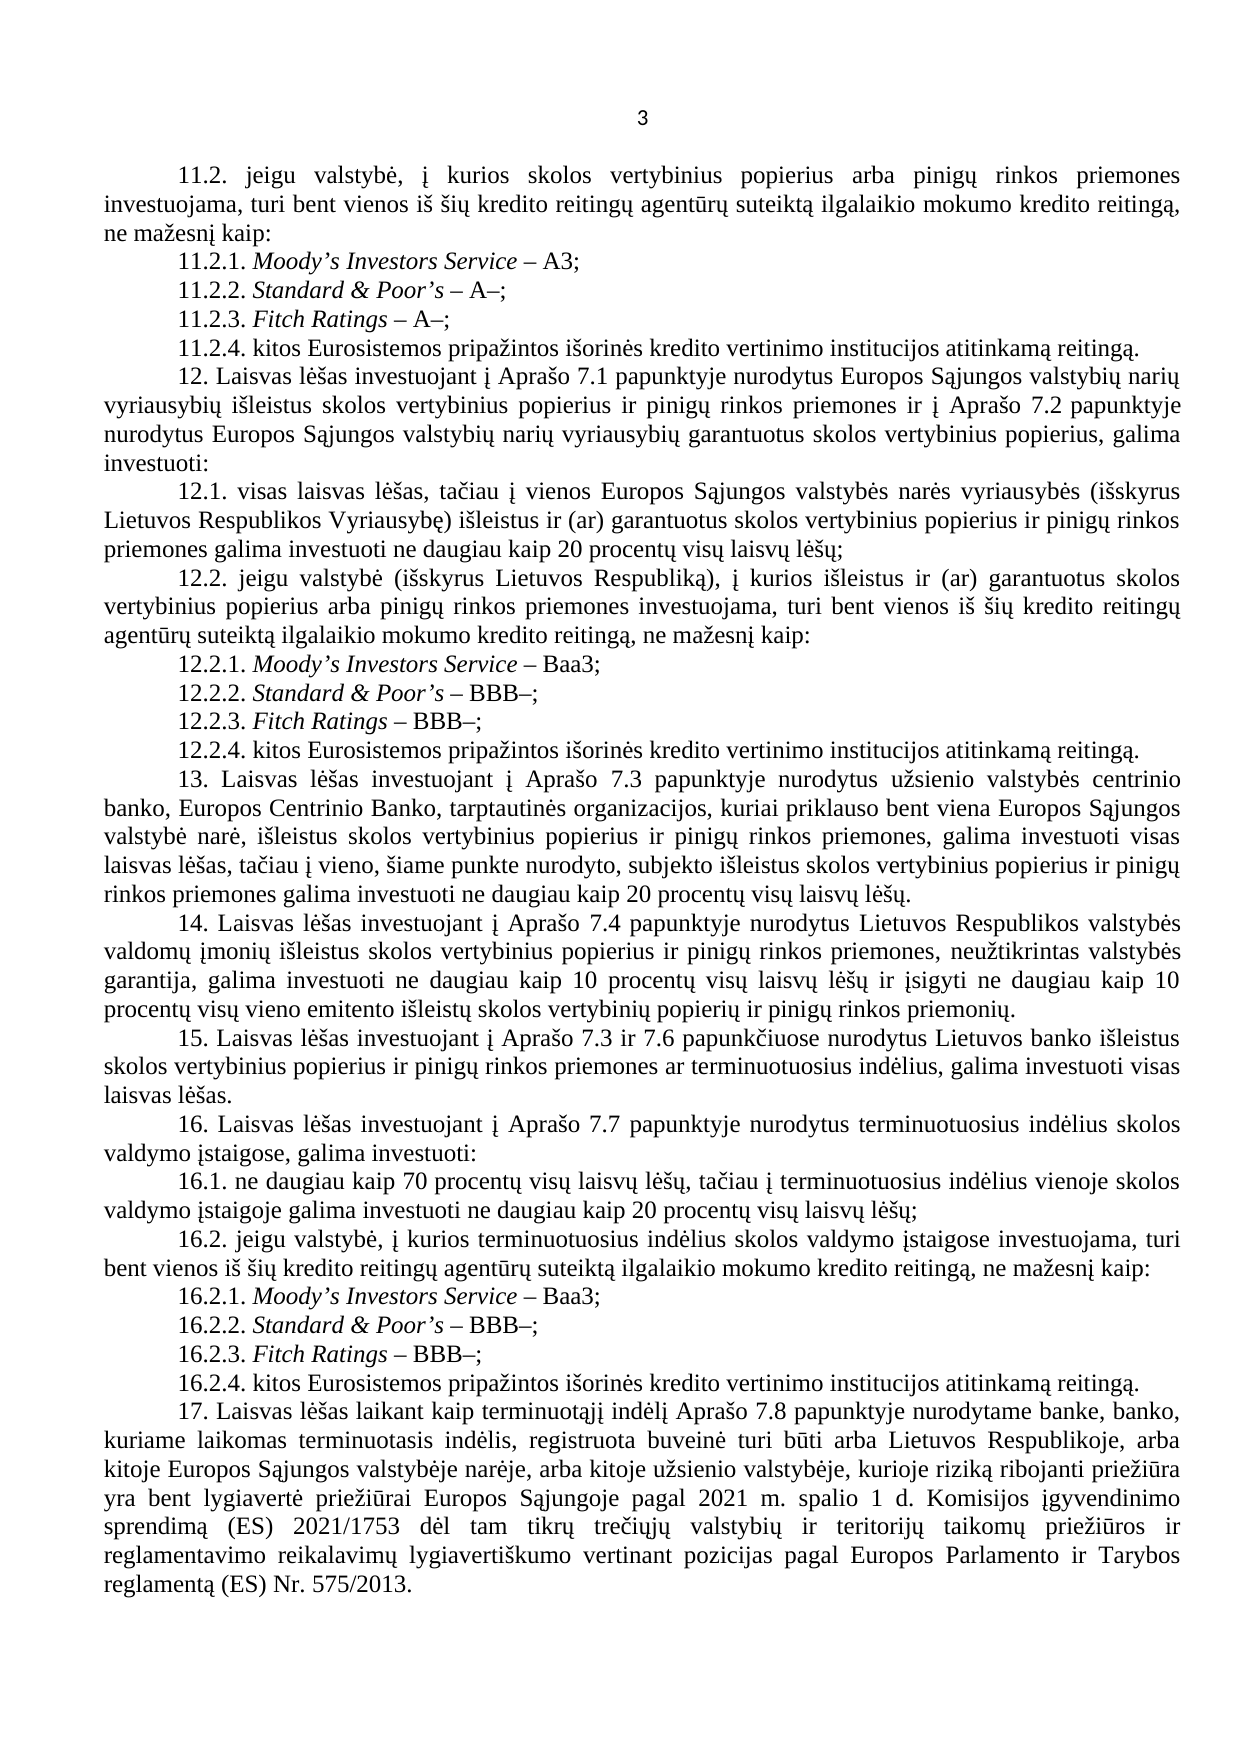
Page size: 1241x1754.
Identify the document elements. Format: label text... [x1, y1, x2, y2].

text 11.2.2. Standard & Poorʼs – A–; [103, 275, 1181, 304]
text 17. Laisvas lėšas laikant kaip terminuotąjį indėlį Aprašo 7.8 papunktyje nurodytame banke, banko, kuriame laikomas terminuotasis indėlis, registruota buveinė turi būti arba Lietuvos Respublikoje, arba kitoje Europos Sąjungos valstybėje narėje, arba kitoje užsienio valstybėje, kurioje riziką ribojanti priežiūra yra bent lygiavertė priežiūrai Europos Sąjungoje pagal 2021 m. spalio 1 d. Komisijos įgyvendinimo sprendimą (ES) 2021/1753 dėl tam tikrų trečiųjų valstybių ir teritorijų taikomų priežiūros ir reglamentavimo reikalavimų lygiavertiškumo vertinant pozicijas pagal Europos Parlamento ir Tarybos reglamentą (ES) Nr. 575/2013. [103, 1396, 1181, 1598]
text 13. Laisvas lėšas investuojant į Aprašo 7.3 papunktyje nurodytus užsienio valstybės centrinio banko, Europos Centrinio Banko, tarptautinės organizacijos, kuriai priklauso bent viena Europos Sąjungos valstybė narė, išleistus skolos vertybinius popierius ir pinigų rinkos priemones, galima investuoti visas laisvas lėšas, tačiau į vieno, šiame punkte nurodyto, subjekto išleistus skolos vertybinius popierius ir pinigų rinkos priemones galima investuoti ne daugiau kaip 20 procentų visų laisvų lėšų. [103, 764, 1181, 908]
text 12.2.3. Fitch Ratings – BBB–; [103, 706, 1181, 735]
text 11.2.3. Fitch Ratings – A–; [103, 304, 1181, 333]
text 12.2.1. Moody’s Investors Service – Baa3; [103, 649, 1181, 678]
text 16.2.4. kitos Eurosistemos pripažintos išorinės kredito vertinimo institucijos atitinkamą reitingą. [103, 1368, 1181, 1396]
text 12.1. visas laisvas lėšas, tačiau į vienos Europos Sąjungos valstybės narės vyriausybės (išskyrus Lietuvos Respublikos Vyriausybę) išleistus ir (ar) garantuotus skolos vertybinius popierius ir pinigų rinkos priemones galima investuoti ne daugiau kaip 20 procentų visų laisvų lėšų; [103, 476, 1181, 563]
text 12.2.4. kitos Eurosistemos pripažintos išorinės kredito vertinimo institucijos atitinkamą reitingą. [103, 735, 1181, 764]
text 15. Laisvas lėšas investuojant į Aprašo 7.3 ir 7.6 papunkčiuose nurodytus Lietuvos banko išleistus skolos vertybinius popierius ir pinigų rinkos priemones ar terminuotuosius indėlius, galima investuoti visas laisvas lėšas. [103, 1023, 1181, 1109]
text 11.2. jeigu valstybė, į kurios skolos vertybinius popierius arba pinigų rinkos priemones investuojama, turi bent vienos iš šių kredito reitingų agentūrų suteiktą ilgalaikio mokumo kredito reitingą, ne mažesnį kaip: [103, 160, 1181, 246]
text 11.2.1. Moodyʼs Investors Service – A3; [103, 246, 1181, 275]
text 16.1. ne daugiau kaip 70 procentų visų laisvų lėšų, tačiau į terminuotuosius indėlius vienoje skolos valdymo įstaigoje galima investuoti ne daugiau kaip 20 procentų visų laisvų lėšų; [103, 1166, 1181, 1224]
text 16.2.1. Moody’s Investors Service – Baa3; [103, 1281, 1181, 1310]
text 16.2.2. Standard & Poor’s – BBB–; [103, 1310, 1181, 1339]
text 16. Laisvas lėšas investuojant į Aprašo 7.7 papunktyje nurodytus terminuotuosius indėlius skolos valdymo įstaigose, galima investuoti: [103, 1109, 1181, 1166]
text 16.2.3. Fitch Ratings – BBB–; [103, 1339, 1181, 1368]
text 12. Laisvas lėšas investuojant į Aprašo 7.1 papunktyje nurodytus Europos Sąjungos valstybių narių vyriausybių išleistus skolos vertybinius popierius ir pinigų rinkos priemones ir į Aprašo 7.2 papunktyje nurodytus Europos Sąjungos valstybių narių vyriausybių garantuotus skolos vertybinius popierius, galima investuoti: [103, 361, 1181, 476]
text 14. Laisvas lėšas investuojant į Aprašo 7.4 papunktyje nurodytus Lietuvos Respublikos valstybės valdomų įmonių išleistus skolos vertybinius popierius ir pinigų rinkos priemones, neužtikrintas valstybės garantija, galima investuoti ne daugiau kaip 10 procentų visų laisvų lėšų ir įsigyti ne daugiau kaip 10 procentų visų vieno emitento išleistų skolos vertybinių popierių ir pinigų rinkos priemonių. [103, 908, 1181, 1023]
text 16.2. jeigu valstybė, į kurios terminuotuosius indėlius skolos valdymo įstaigose investuojama, turi bent vienos iš šių kredito reitingų agentūrų suteiktą ilgalaikio mokumo kredito reitingą, ne mažesnį kaip: [103, 1224, 1181, 1281]
text 12.2.2. Standard & Poor’s – BBB–; [103, 678, 1181, 706]
text 12.2. jeigu valstybė (išskyrus Lietuvos Respubliką), į kurios išleistus ir (ar) garantuotus skolos vertybinius popierius arba pinigų rinkos priemones investuojama, turi bent vienos iš šių kredito reitingų agentūrų suteiktą ilgalaikio mokumo kredito reitingą, ne mažesnį kaip: [103, 563, 1181, 649]
text 11.2.4. kitos Eurosistemos pripažintos išorinės kredito vertinimo institucijos atitinkamą reitingą. [103, 333, 1181, 361]
